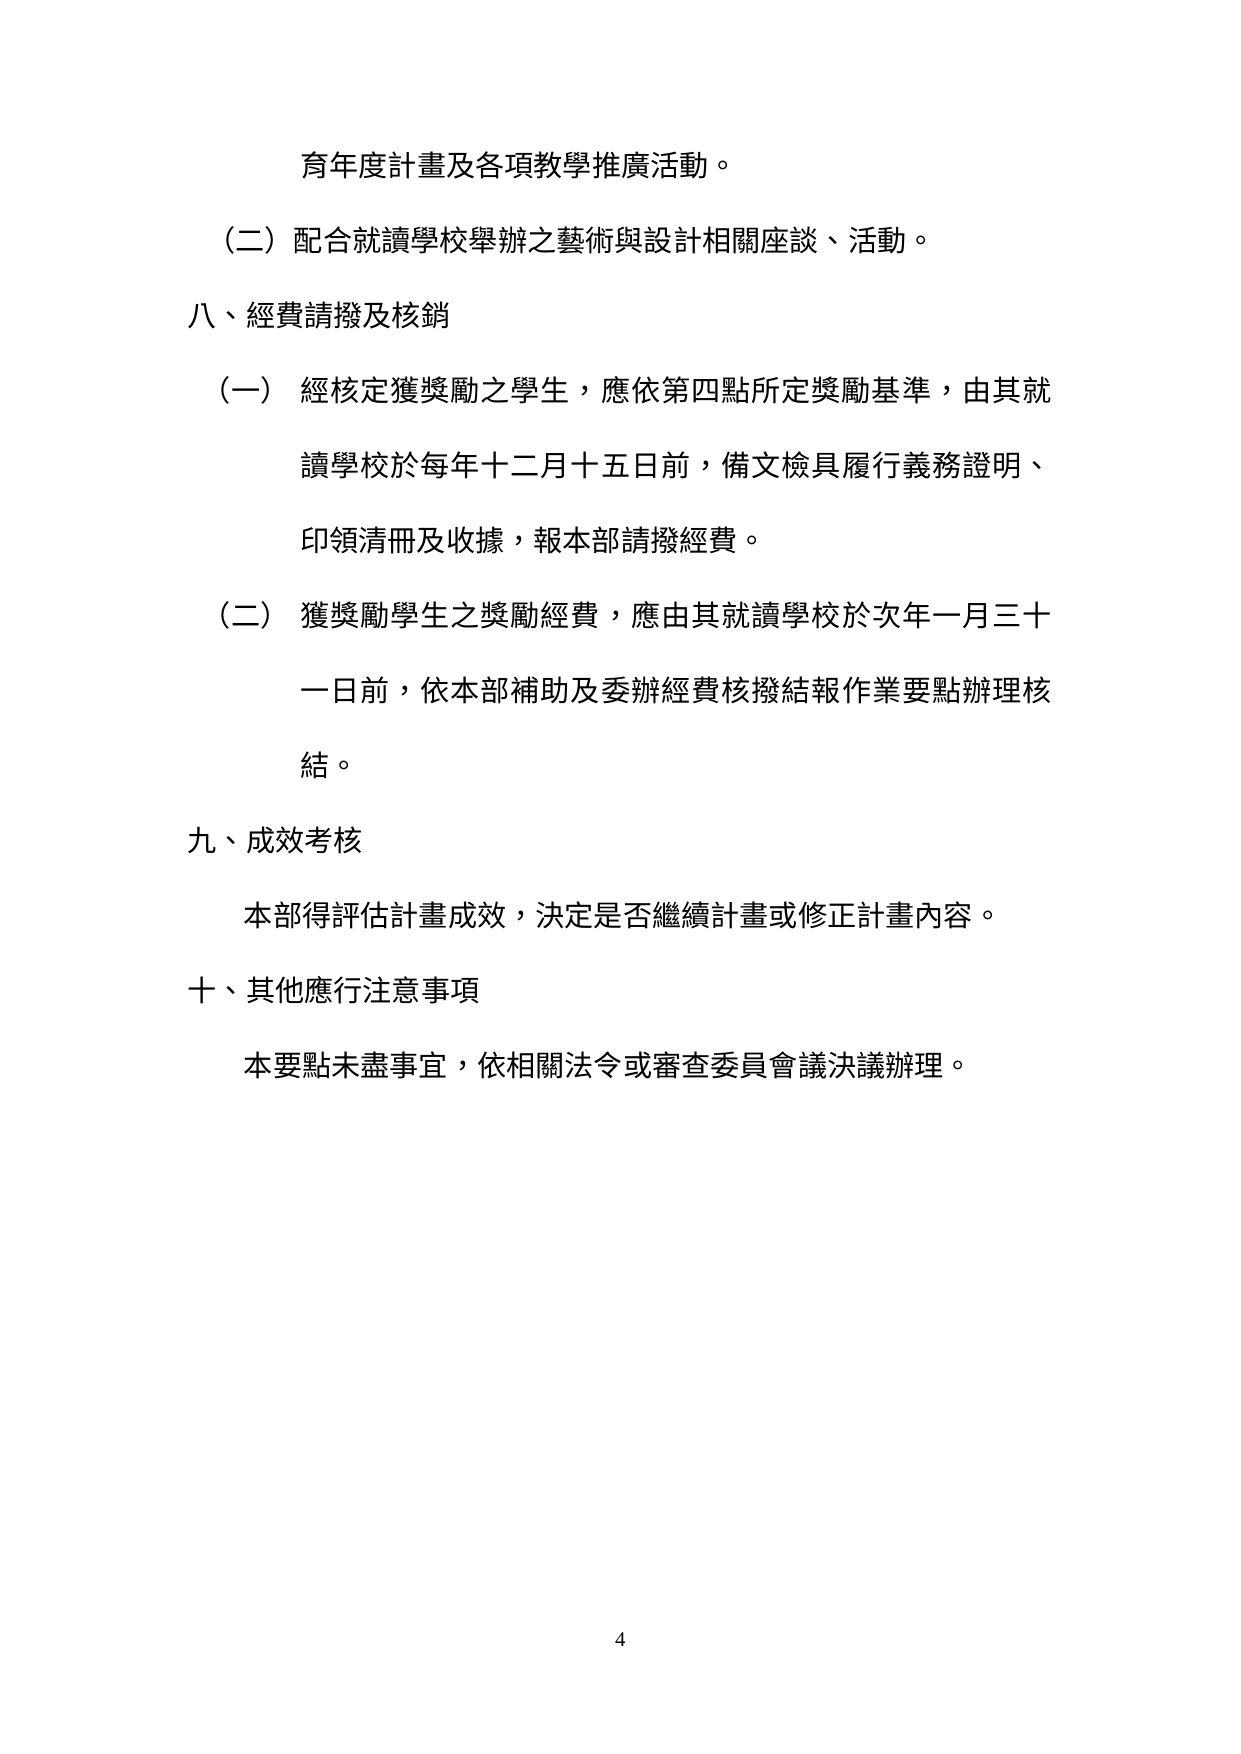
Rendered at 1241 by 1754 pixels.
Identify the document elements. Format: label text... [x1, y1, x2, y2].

list 獲獎勵學生之獎勵經費，應由其就讀學校於次年一月三十一日前，依本部補助及委辦經費核撥結報作業要點辦理核結。 [202, 569, 1053, 794]
text 十、其他應行注意事項 [187, 944, 1053, 1019]
text 九、成效考核 [187, 794, 1053, 869]
text （二）配合就讀學校舉辦之藝術與設計相關座談、活動。 [206, 194, 1053, 269]
text 育年度計畫及各項教學推廣活動。 [206, 119, 1053, 194]
text 本部得評估計畫成效，決定是否繼續計畫或修正計畫內容。 [243, 869, 1053, 944]
text 本要點未盡事宜，依相關法令或審查委員會議決議辦理。 [243, 1019, 1053, 1094]
list 經核定獲獎勵之學生，應依第四點所定獎勵基準，由其就讀學校於每年十二月十五日前，備文檢具履行義務證明、印領清冊及收據，報本部請撥經費。 [202, 344, 1053, 569]
text 八、經費請撥及核銷 [187, 269, 1053, 344]
